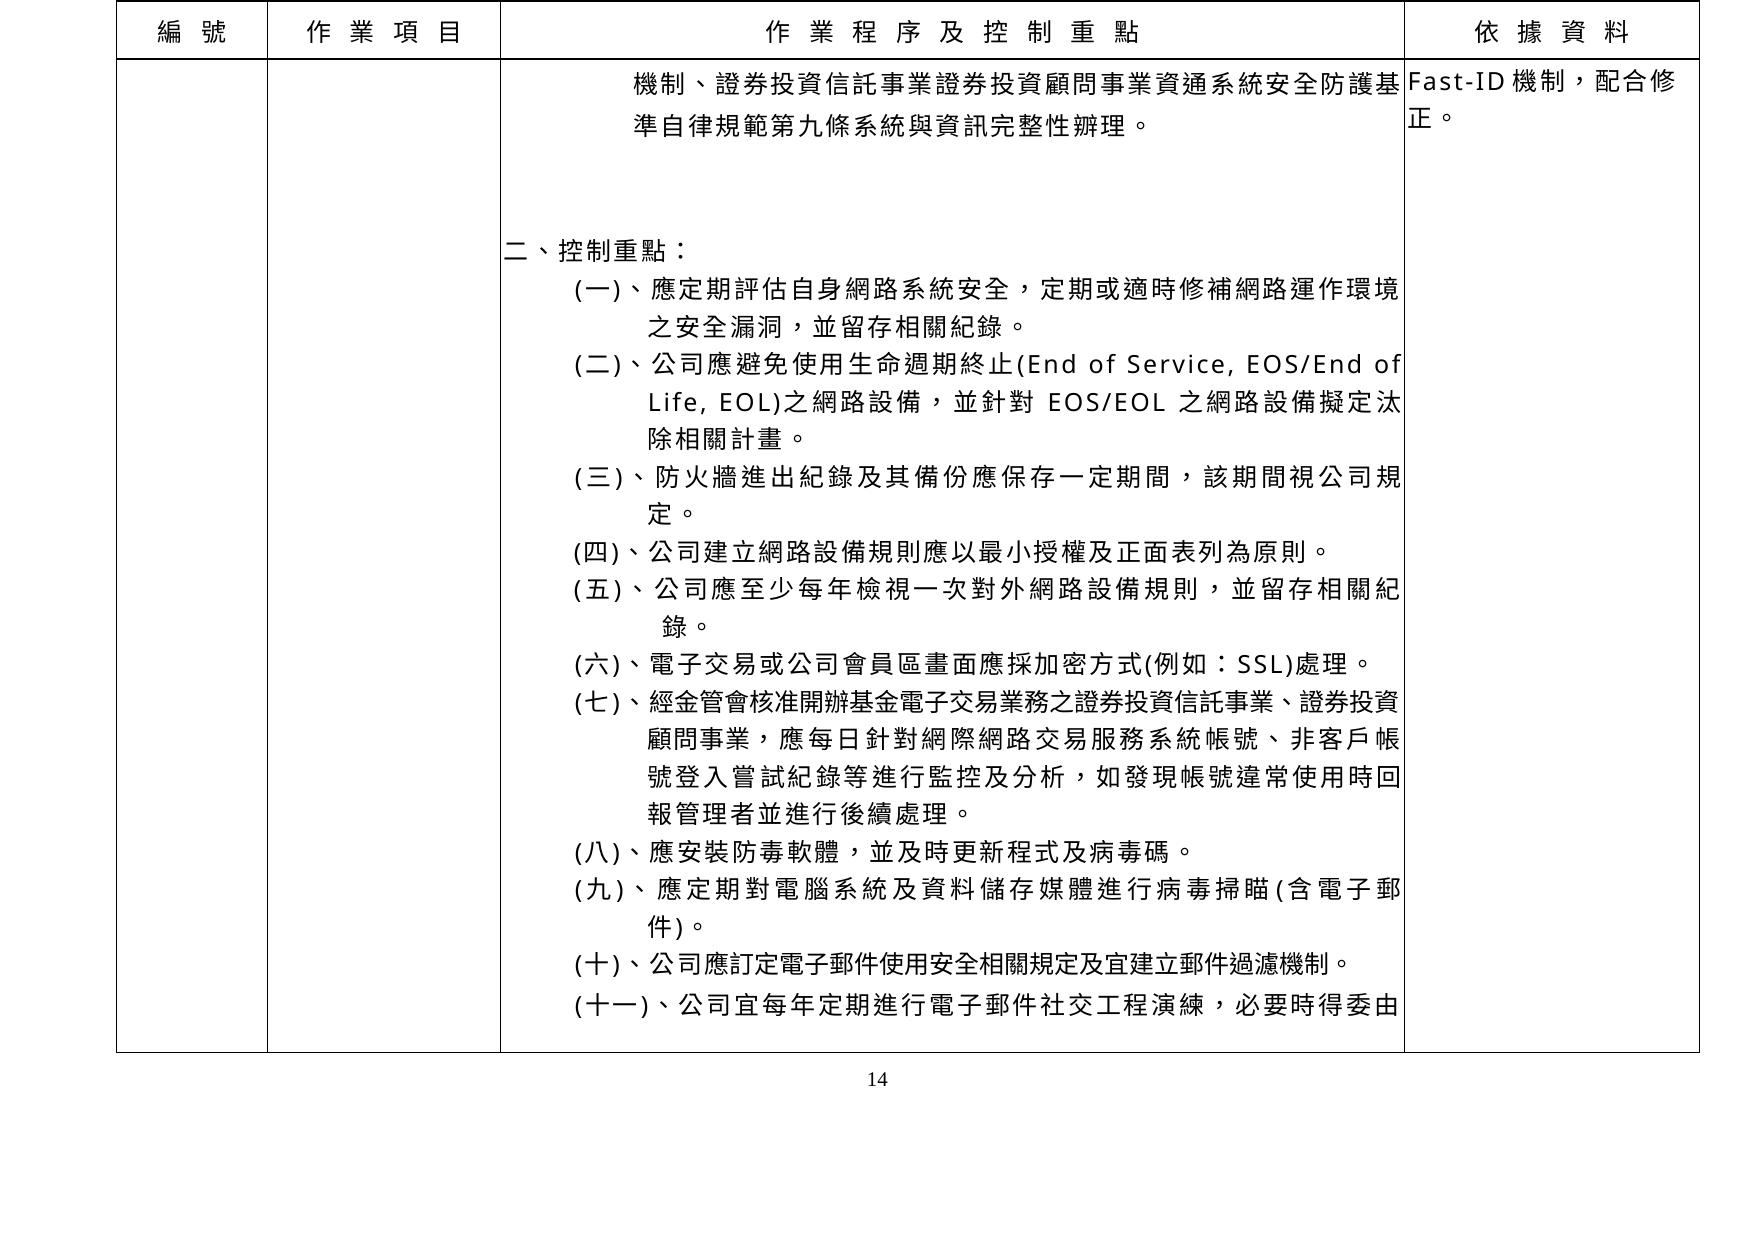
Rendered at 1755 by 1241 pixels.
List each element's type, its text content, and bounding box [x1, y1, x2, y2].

table_cell [117, 60, 267, 1052]
table_header 編 號 [117, 2, 267, 58]
table_header 依 據 資 料 [1405, 2, 1699, 58]
table_cell [268, 60, 500, 1052]
table_cell 機制、證券投資信託事業證券投資顧問事業資通系統安全防護基準自律規範第九條系統與資訊完整性辧理。 二、控制重點： (一)、應定期評估自身網路系統安全，定期或適時修補網路運作環境之安全漏洞，並留存相關紀錄。 (二)、公司應避免使用生命週期終止(End of Service, EOS/End of Life, EOL)之網路設備，並針對 EOS/EOL 之網路設備擬定汰除相關計畫。 (三)、防火牆進出紀錄及其備份應保存一定期間，該期間視公司規定。 (四)、公司建立網路設備規則應以最小授權及正面表列為原則。 (五)、公司應至少每年檢視一次對外網路設備規則，並留存相關紀錄。 (六)、電子交易或公司會員區畫面應採加密方式(例如：SSL)處理。 (七)、經金管會核准開辦基金電子交易業務之證券投資信託事業、證券投資顧問事業，應每日針對網際網路交易服務系統帳號、非客戶帳號登入嘗試紀錄等進行監控及分析，如發現帳號違常使用時回報管理者並進行後續處理。 (八)、應安裝防毒軟體，並及時更新程式及病毒碼。 (九)、應定期對電腦系統及資料儲存媒體進行病毒掃瞄(含電子郵件)。 (十)、公司應訂定電子郵件使用安全相關規定及宜建立郵件過濾機制。 (十一)、公司宜每年定期進行電子郵件社交工程演練，必要時得委由 [501, 60, 1404, 1052]
table_cell Fast-ID機制，配合修正。 [1405, 60, 1699, 1052]
table_header 作 業 程 序 及 控 制 重 點 [501, 2, 1404, 58]
table_header 作 業 項 目 [268, 2, 500, 58]
